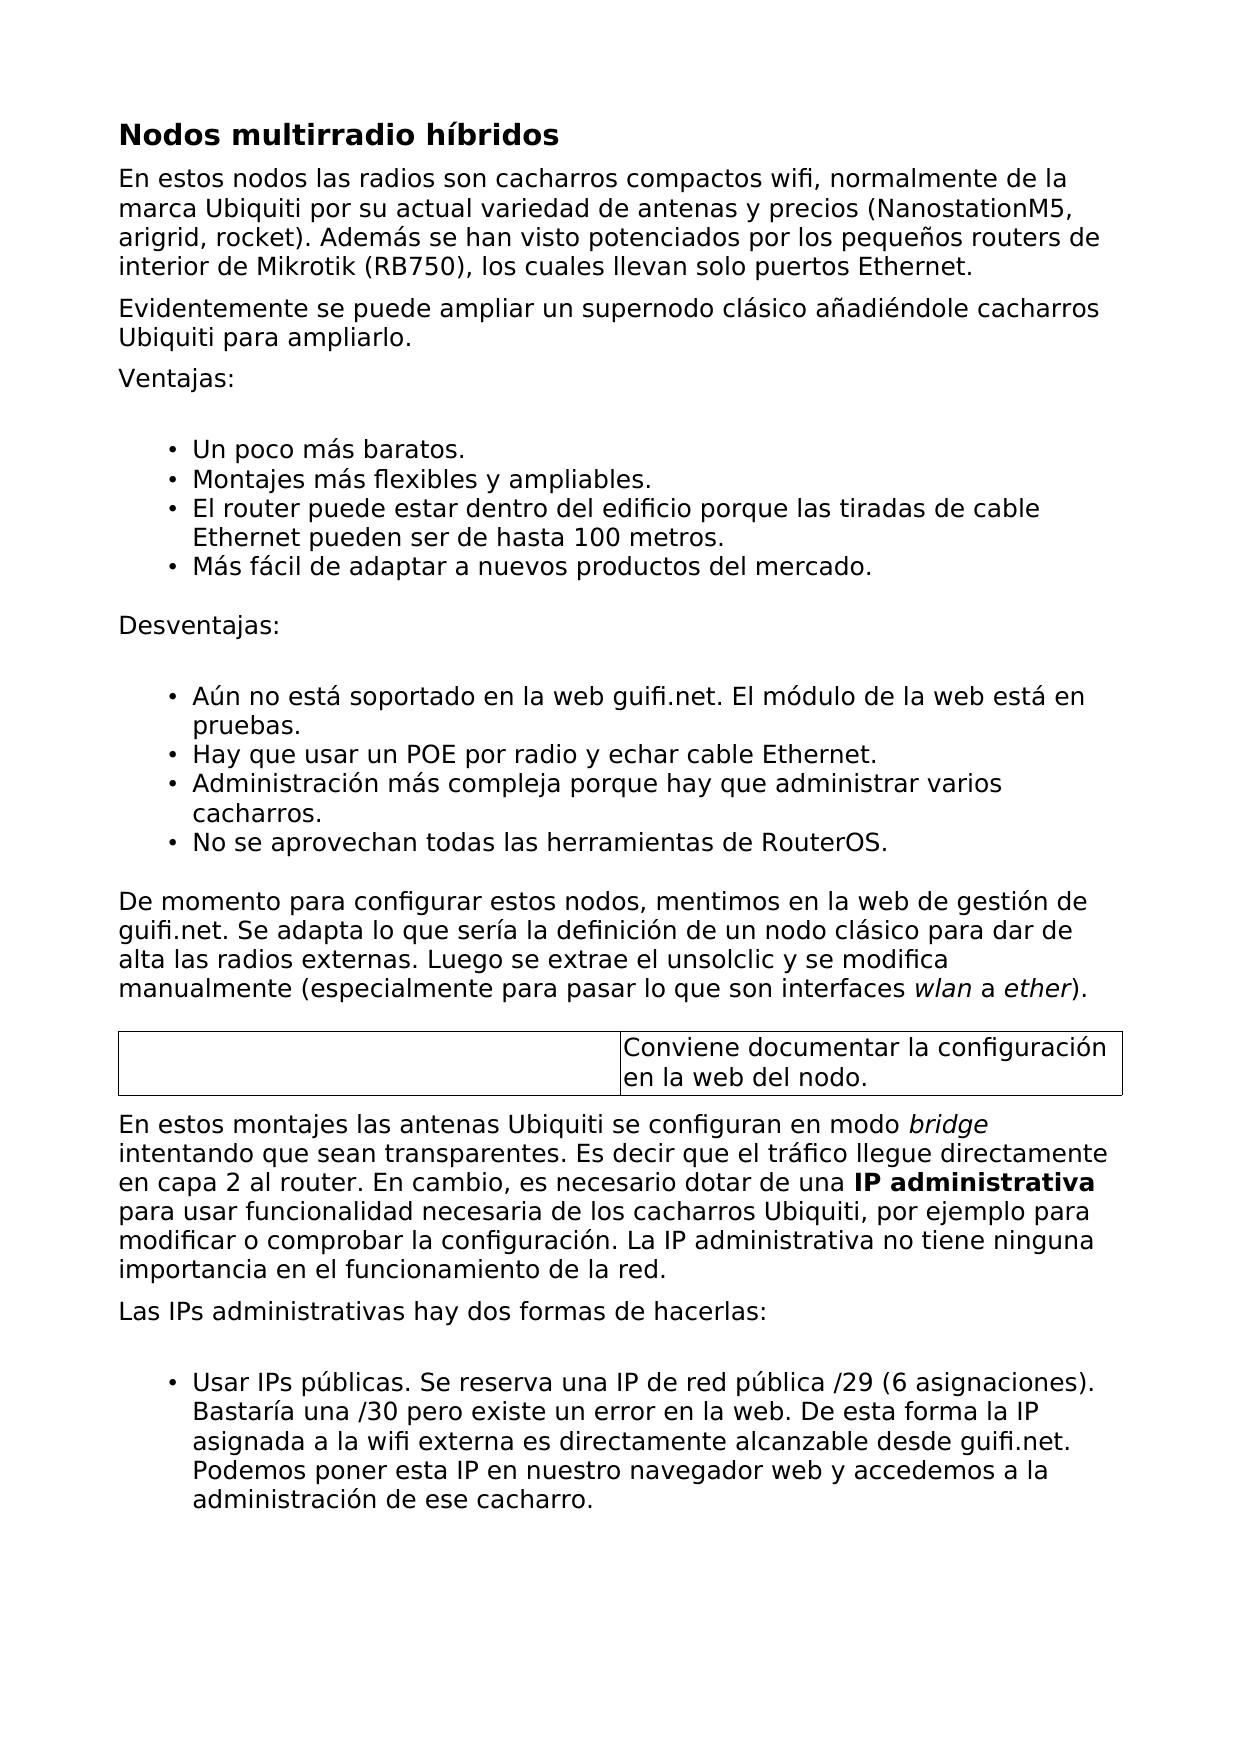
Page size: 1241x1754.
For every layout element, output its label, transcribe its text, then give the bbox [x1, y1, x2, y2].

text Desventajas: [118, 611, 1122, 640]
list El router puede estar dentro del edificio porque las tiradas de cable Ethernet pueden ser de hasta 100 metros. [177, 494, 1122, 552]
list Aún no está soportado en la web guifi.net. El módulo de la web está en pruebas. [177, 682, 1122, 741]
text En estos nodos las radios son cacharros compactos wifi, normalmente de la marca Ubiquiti por su actual variedad de antenas y precios (NanostationM5, arigrid, rocket). Además se han visto potenciados por los pequeños routers de interior de Mikrotik (RB750), los cuales llevan solo puertos Ethernet. [118, 164, 1122, 281]
subtitle Nodos multirradio híbridos [118, 118, 1122, 152]
text Las IPs administrativas hay dos formas de hacerlas: [118, 1297, 1122, 1326]
text En estos montajes las antenas Ubiquiti se configuran en modo bridge intentando que sean transparentes. Es decir que el tráfico llegue directamente en capa 2 al router. En cambio, es necesario dotar de una IP administrativa para usar funcionalidad necesaria de los cacharros Ubiquiti, por ejemplo para modificar o comprobar la configuración. La IP administrativa no tiene ninguna importancia en el funcionamiento de la red. [118, 1110, 1122, 1285]
list Usar IPs públicas. Se reserva una IP de red pública /29 (6 asignaciones). Bastaría una /30 pero existe un error en la web. De esta forma la IP asignada a la wifi externa es directamente alcanzable desde guifi.net. Podemos poner esta IP en nuestro navegador web y accedemos a la administración de ese cacharro. [177, 1368, 1122, 1514]
table_header Conviene documentar la configuración en la web del nodo. [621, 1032, 1122, 1095]
list Hay que usar un POE por radio y echar cable Ethernet. [177, 741, 1122, 770]
list No se aprovechan todas las herramientas de RouterOS. [177, 828, 1122, 857]
list Administración más compleja porque hay que administrar varios cacharros. [177, 770, 1122, 828]
text Evidentemente se puede ampliar un supernodo clásico añadiéndole cacharros Ubiquiti para ampliarlo. [118, 294, 1122, 352]
list Más fácil de adaptar a nuevos productos del mercado. [177, 552, 1122, 582]
list Un poco más baratos. [177, 436, 1122, 465]
text Ventajas: [118, 364, 1122, 394]
text De momento para configurar estos nodos, mentimos en la web de gestión de guifi.net. Se adapta lo que sería la definición de un nodo clásico para dar de alta las radios externas. Luego se extrae el unsolclic y se modifica manualmente (especialmente para pasar lo que son interfaces wlan a ether). [118, 887, 1122, 1003]
table_header [119, 1032, 620, 1095]
list Montajes más flexibles y ampliables. [177, 465, 1122, 494]
